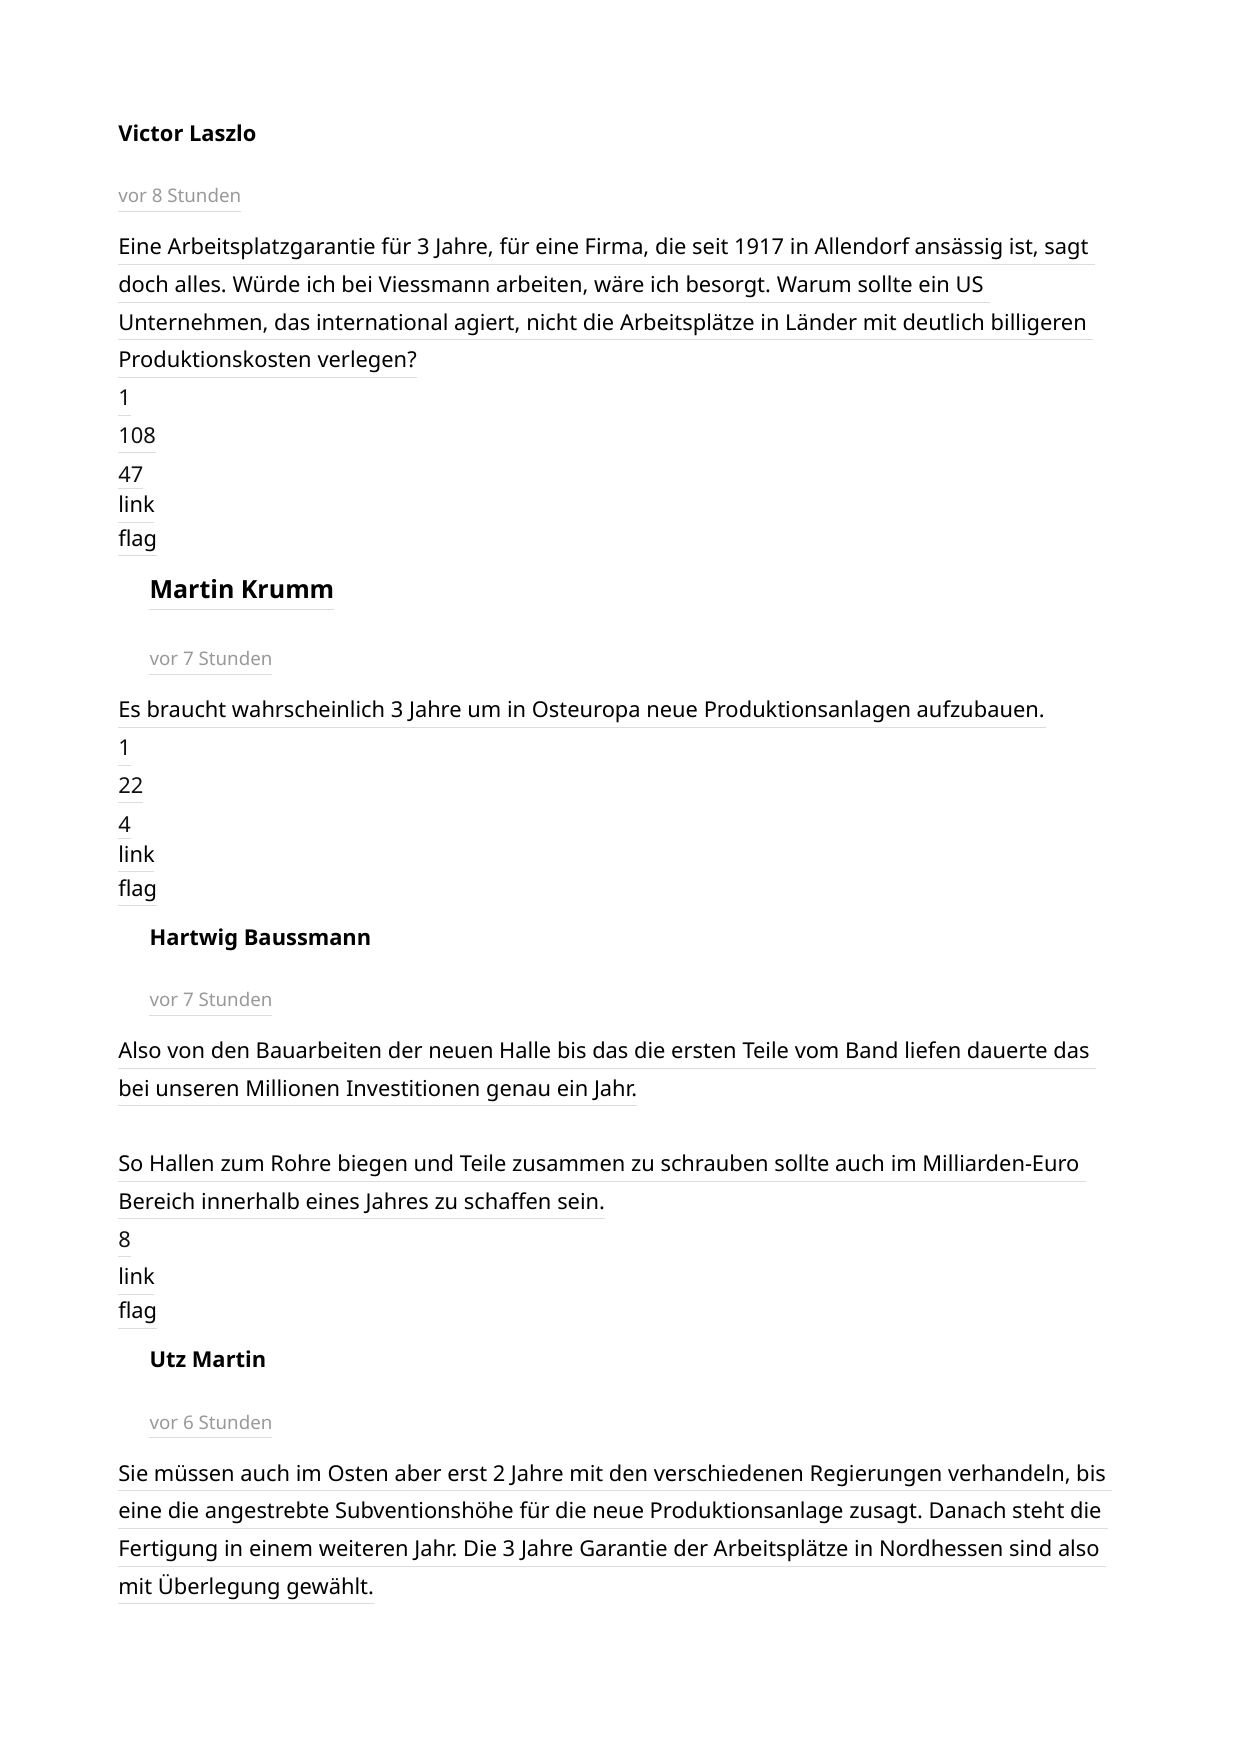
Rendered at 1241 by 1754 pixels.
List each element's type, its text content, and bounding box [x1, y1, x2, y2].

text vor 7 Stunden [149, 646, 1117, 675]
text 1 [118, 732, 1122, 766]
text flag [118, 872, 1122, 906]
text Utz Martin [149, 1344, 1122, 1374]
text link [118, 839, 1122, 872]
text 47 [118, 457, 1122, 489]
text vor 8 Stunden [118, 183, 1117, 212]
text Sie müssen auch im Osten aber erst 2 Jahre mit den verschiedenen Regierungen verhandeln, bis eine die angestrebte Subventionshöhe für die neue Produktionsanlage zusagt. Danach steht die Fertigung in einem weiteren Jahr. Die 3 Jahre Garantie der Arbeitsplätze in Nordhessen sind also mit Überlegung gewählt. [118, 1457, 1122, 1604]
text 1 [118, 382, 1122, 416]
text Martin Krumm [149, 572, 1122, 610]
text flag [118, 523, 1122, 556]
text Es braucht wahrscheinlich 3 Jahre um in Osteuropa neue Produktionsanlagen aufzubauen. [118, 694, 1122, 728]
text Hartwig Baussmann [149, 922, 1122, 952]
text Also von den Bauarbeiten der neuen Halle bis das die ersten Teile vom Band liefen dauerte das bei unseren Millionen Investitionen genau ein Jahr. So Hallen zum Rohre biegen und Teile zusammen zu schrauben sollte auch im Milliarden-Euro Bereich innerhalb eines Jahres zu schaffen sein. [118, 1035, 1122, 1219]
text vor 7 Stunden [149, 986, 1117, 1016]
text Victor Laszlo [118, 118, 1122, 148]
text 4 [118, 807, 1122, 839]
text 22 [118, 770, 1122, 803]
text 108 [118, 420, 1122, 453]
text link [118, 1261, 1122, 1295]
text flag [118, 1295, 1122, 1329]
text link [118, 489, 1122, 523]
text vor 6 Stunden [149, 1409, 1117, 1438]
text 8 [118, 1223, 1122, 1257]
text Eine Arbeitsplatzgarantie für 3 Jahre, für eine Firma, die seit 1917 in Allendorf ansässig ist, sagt doch alles. Würde ich bei Viessmann arbeiten, wäre ich besorgt. Warum sollte ein US Unternehmen, das international agiert, nicht die Arbeitsplätze in Länder mit deutlich billigeren Produktionskosten verlegen? [118, 231, 1122, 378]
